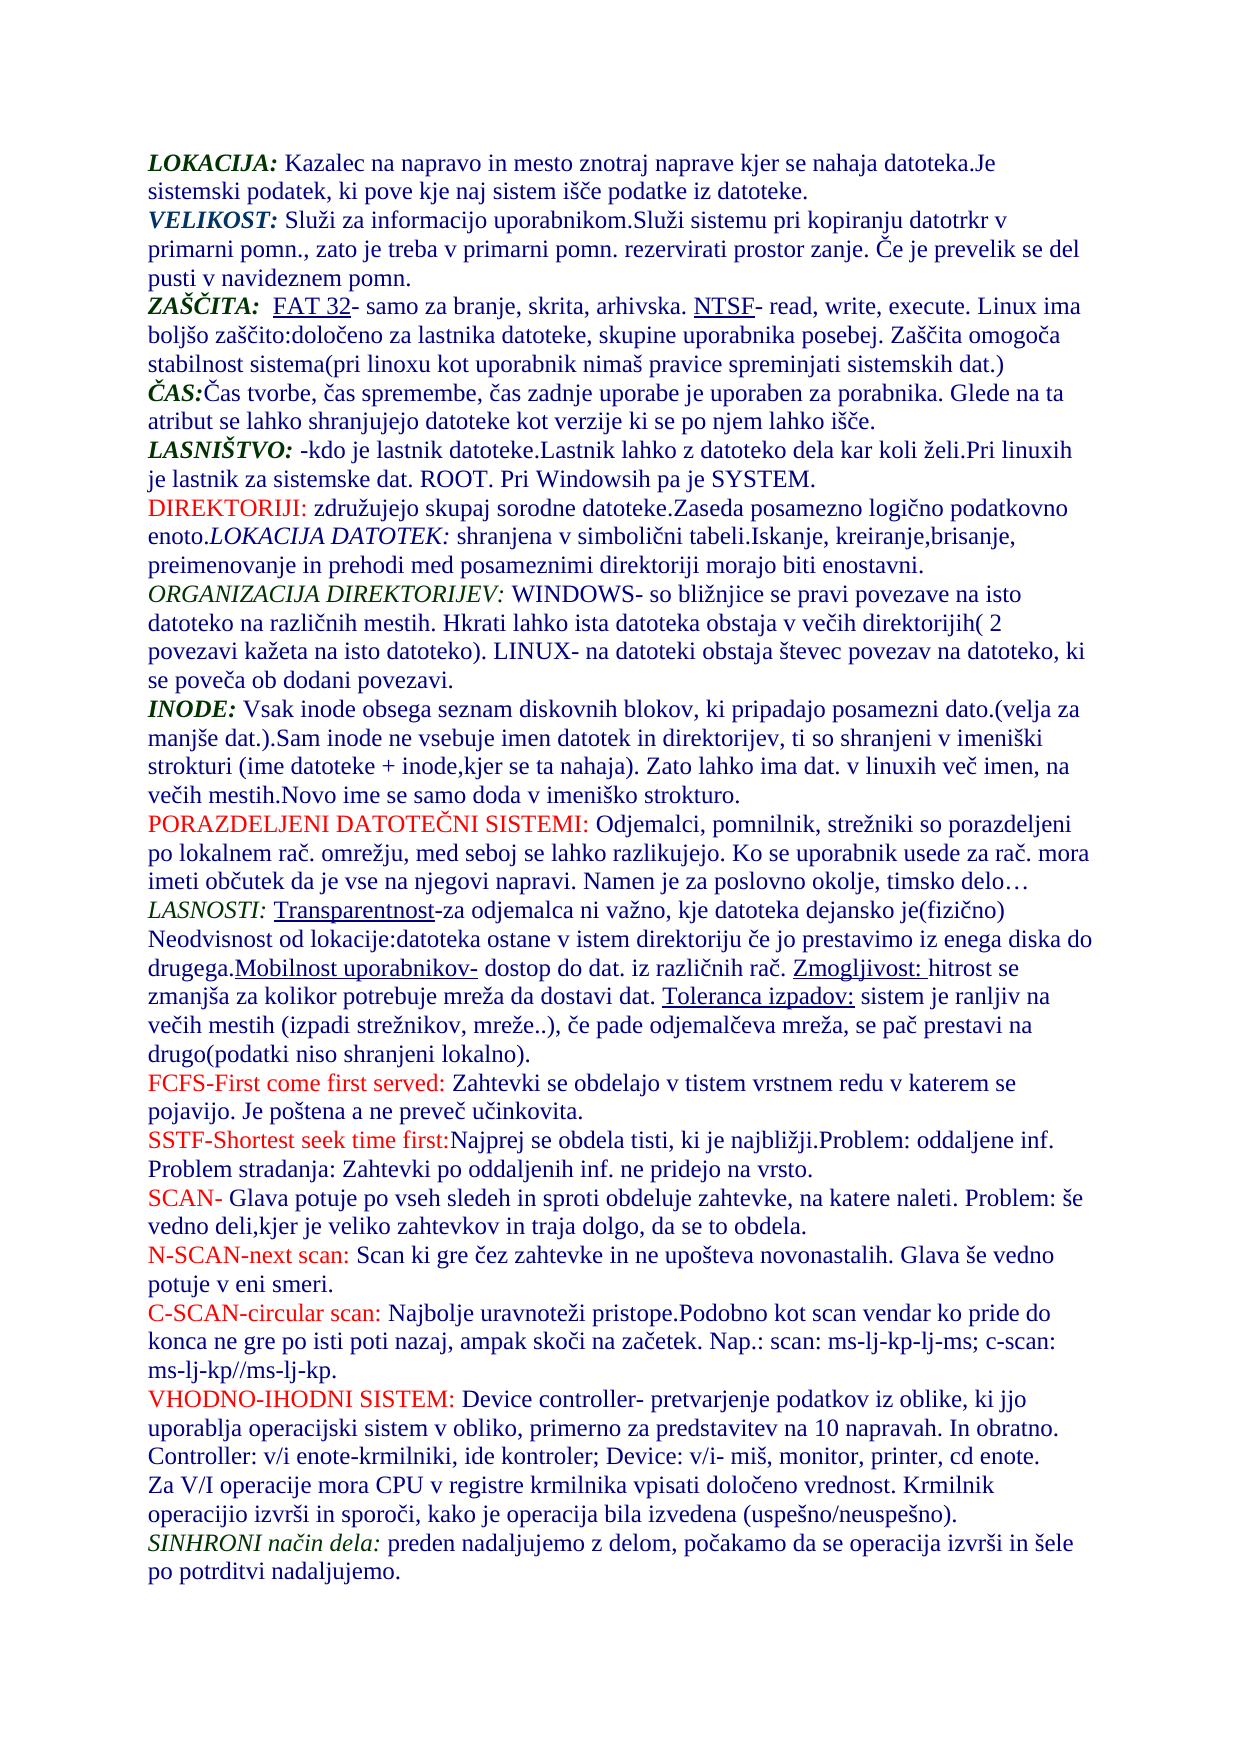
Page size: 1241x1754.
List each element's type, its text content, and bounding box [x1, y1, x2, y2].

text LASNIŠTVO: -kdo je lastnik datoteke.Lastnik lahko z datoteko dela kar koli želi.Pri linuxih je lastnik za sistemske dat. ROOT. Pri Windowsih pa je SYSTEM. [148, 435, 1093, 493]
text Problem stradanja: Zahtevki po oddaljenih inf. ne pridejo na vrsto. [148, 1154, 1093, 1183]
text Controller: v/i enote-krmilniki, ide kontroler; Device: v/i- miš, monitor, printer, cd enote. [148, 1441, 1093, 1470]
text ZAŠČITA: FAT 32- samo za branje, skrita, arhivska. NTSF- read, write, execute. Linux ima boljšo zaščito:določeno za lastnika datoteke, skupine uporabnika posebej. Zaščita omogoča stabilnost sistema(pri linoxu kot uporabnik nimaš pravice spreminjati sistemskih dat.) [148, 291, 1093, 378]
text LOKACIJA: Kazalec na napravo in mesto znotraj naprave kjer se nahaja datoteka.Je sistemski podatek, ki pove kje naj sistem išče podatke iz datoteke. [148, 148, 1093, 205]
text FCFS-First come first served: Zahtevki se obdelajo v tistem vrstnem redu v katerem se pojavijo. Je poštena a ne preveč učinkovita. [148, 1068, 1093, 1125]
text C-SCAN-circular scan: Najbolje uravnoteži pristope.Podobno kot scan vendar ko pride do konca ne gre po isti poti nazaj, ampak skoči na začetek. Nap.: scan: ms-lj-kp-lj-ms; c-scan: ms-lj-kp//ms-lj-kp. [148, 1298, 1093, 1384]
text PORAZDELJENI DATOTEČNI SISTEMI: Odjemalci, pomnilnik, strežniki so porazdeljeni po lokalnem rač. omrežju, med seboj se lahko razlikujejo. Ko se uporabnik usede za rač. mora imeti občutek da je vse na njegovi napravi. Namen je za poslovno okolje, timsko delo… [148, 809, 1093, 895]
text SCAN- Glava potuje po vseh sledeh in sproti obdeluje zahtevke, na katere naleti. Problem: še vedno deli,kjer je veliko zahtevkov in traja dolgo, da se to obdela. [148, 1183, 1093, 1240]
text SSTF-Shortest seek time first:Najprej se obdela tisti, ki je najbližji.Problem: oddaljene inf. [148, 1125, 1093, 1154]
text VELIKOST: Služi za informacijo uporabnikom.Služi sistemu pri kopiranju datotrkr v primarni pomn., zato je treba v primarni pomn. rezervirati prostor zanje. Če je prevelik se del pusti v navideznem pomn. [148, 205, 1093, 291]
text ORGANIZACIJA DIREKTORIJEV: WINDOWS- so bližnjice se pravi povezave na isto datoteko na različnih mestih. Hkrati lahko ista datoteka obstaja v večih direktorijih( 2 povezavi kažeta na isto datoteko). LINUX- na datoteki obstaja števec povezav na datoteko, ki se poveča ob dodani povezavi. [148, 579, 1093, 694]
text INODE: Vsak inode obsega seznam diskovnih blokov, ki pripadajo posamezni dato.(velja za manjše dat.).Sam inode ne vsebuje imen datotek in direktorijev, ti so shranjeni v imeniški strokturi (ime datoteke + inode,kjer se ta nahaja). Zato lahko ima dat. v linuxih več imen, na večih mestih.Novo ime se samo doda v imeniško strokturo. [148, 694, 1093, 809]
text VHODNO-IHODNI SISTEM: Device controller- pretvarjenje podatkov iz oblike, ki jjo uporablja operacijski sistem v obliko, primerno za predstavitev na 10 napravah. In obratno. [148, 1384, 1093, 1441]
text ČAS:Čas tvorbe, čas spremembe, čas zadnje uporabe je uporaben za porabnika. Glede na ta atribut se lahko shranjujejo datoteke kot verzije ki se po njem lahko išče. [148, 378, 1093, 435]
text SINHRONI način dela: preden nadaljujemo z delom, počakamo da se operacija izvrši in šele po potrditvi nadaljujemo. [148, 1528, 1093, 1585]
text N-SCAN-next scan: Scan ki gre čez zahtevke in ne upošteva novonastalih. Glava še vedno potuje v eni smeri. [148, 1240, 1093, 1298]
text DIREKTORIJI: združujejo skupaj sorodne datoteke.Zaseda posamezno logično podatkovno enoto.LOKACIJA DATOTEK: shranjena v simbolični tabeli.Iskanje, kreiranje,brisanje, preimenovanje in prehodi med posameznimi direktoriji morajo biti enostavni. [148, 493, 1093, 579]
text LASNOSTI: Transparentnost-za odjemalca ni važno, kje datoteka dejansko je(fizično) Neodvisnost od lokacije:datoteka ostane v istem direktoriju če jo prestavimo iz enega diska do drugega.Mobilnost uporabnikov- dostop do dat. iz različnih rač. Zmogljivost: hitrost se zmanjša za kolikor potrebuje mreža da dostavi dat. Toleranca izpadov: sistem je ranljiv na večih mestih (izpadi strežnikov, mreže..), če pade odjemalčeva mreža, se pač prestavi na drugo(podatki niso shranjeni lokalno). [148, 895, 1093, 1068]
text Za V/I operacije mora CPU v registre krmilnika vpisati določeno vrednost. Krmilnik operacijio izvrši in sporoči, kako je operacija bila izvedena (uspešno/neuspešno). [148, 1470, 1093, 1528]
